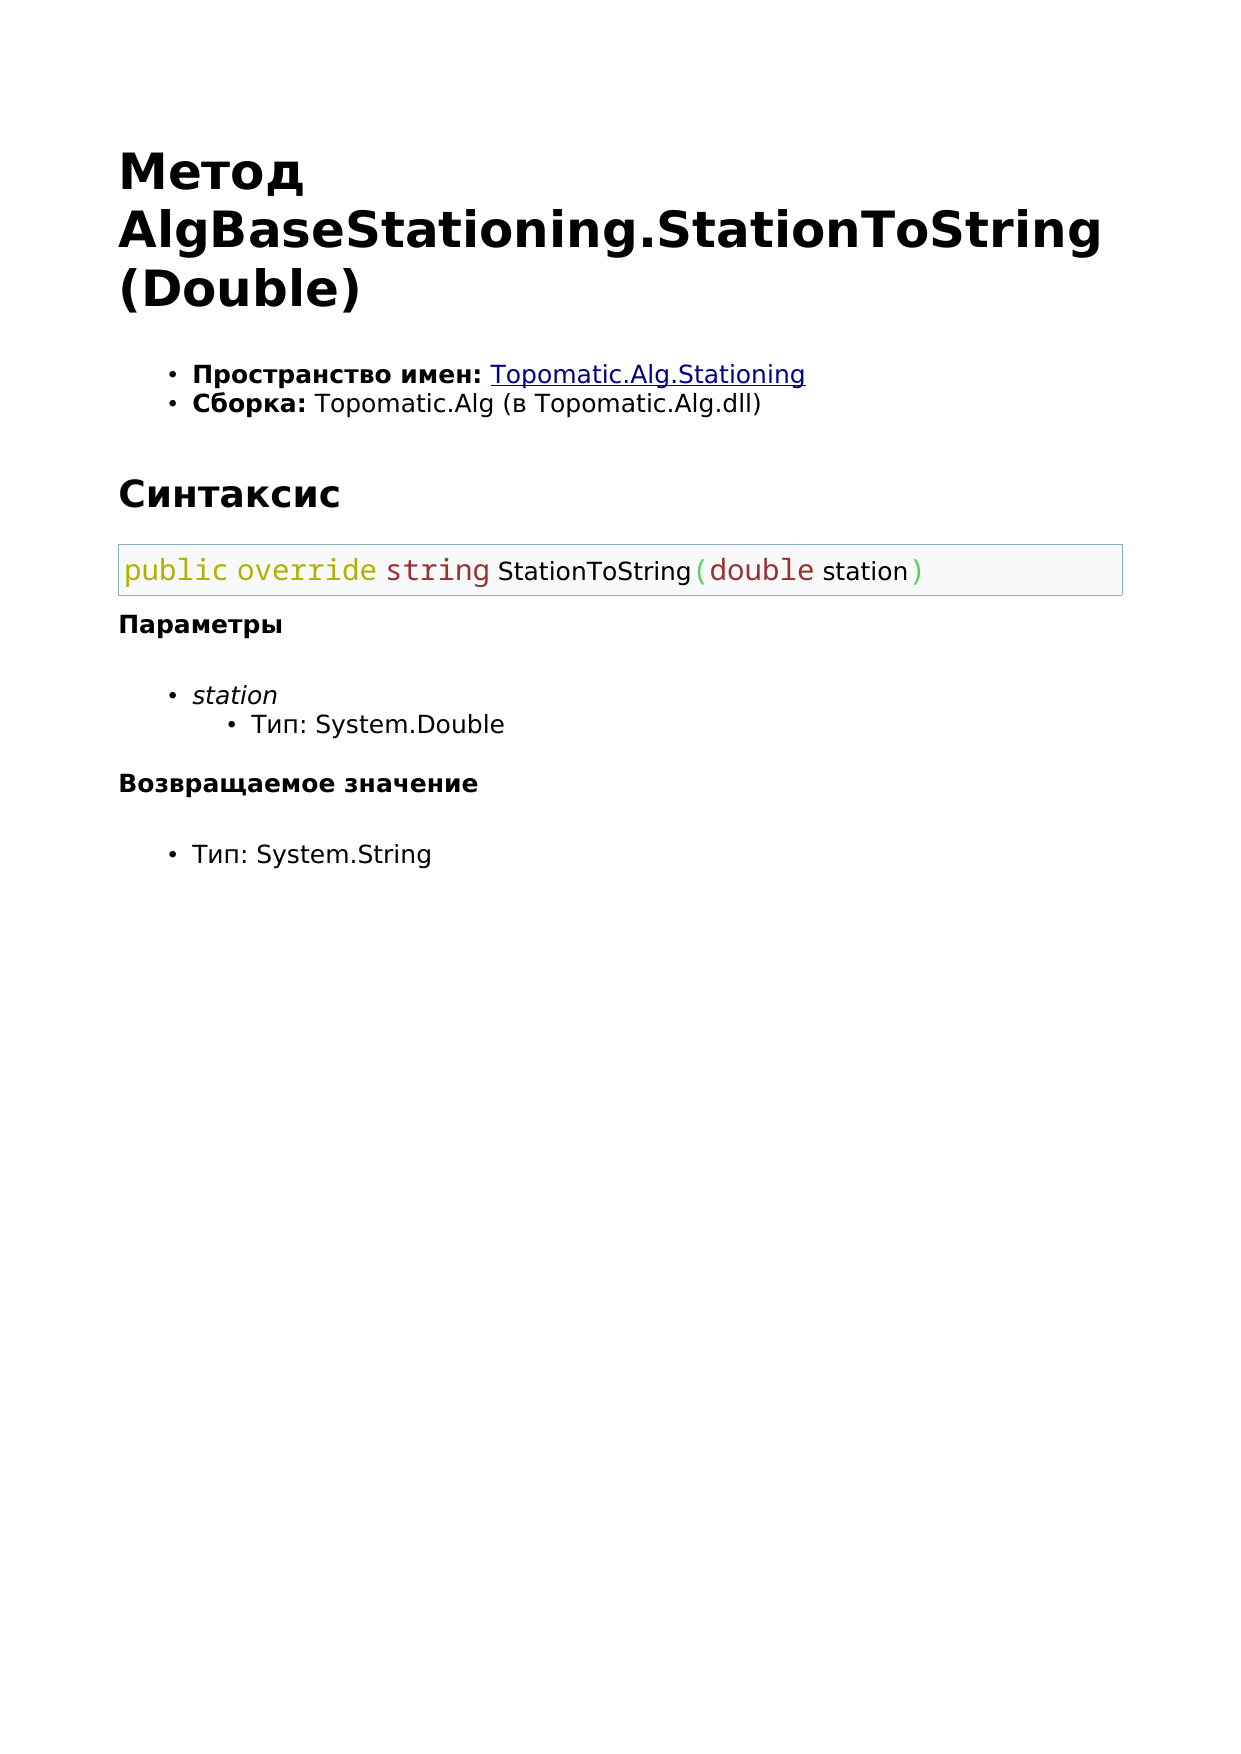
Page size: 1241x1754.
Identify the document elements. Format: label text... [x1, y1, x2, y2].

text Параметры [118, 610, 1122, 639]
list Тип: System.String [177, 840, 1122, 869]
list Сборка: Topomatic.Alg (в Topomatic.Alg.dll) [177, 389, 1122, 418]
table_header public override string StationToString(double station) [119, 545, 1122, 595]
text Возвращаемое значение [118, 769, 1122, 798]
subtitle Метод AlgBaseStationing.StationToString(Double) [118, 143, 1122, 318]
list station [177, 681, 1122, 710]
list Тип: System.Double [236, 710, 1122, 739]
list Пространство имен: Topomatic.Alg.Stationing [177, 360, 1122, 389]
subtitle Синтаксис [118, 473, 1122, 516]
